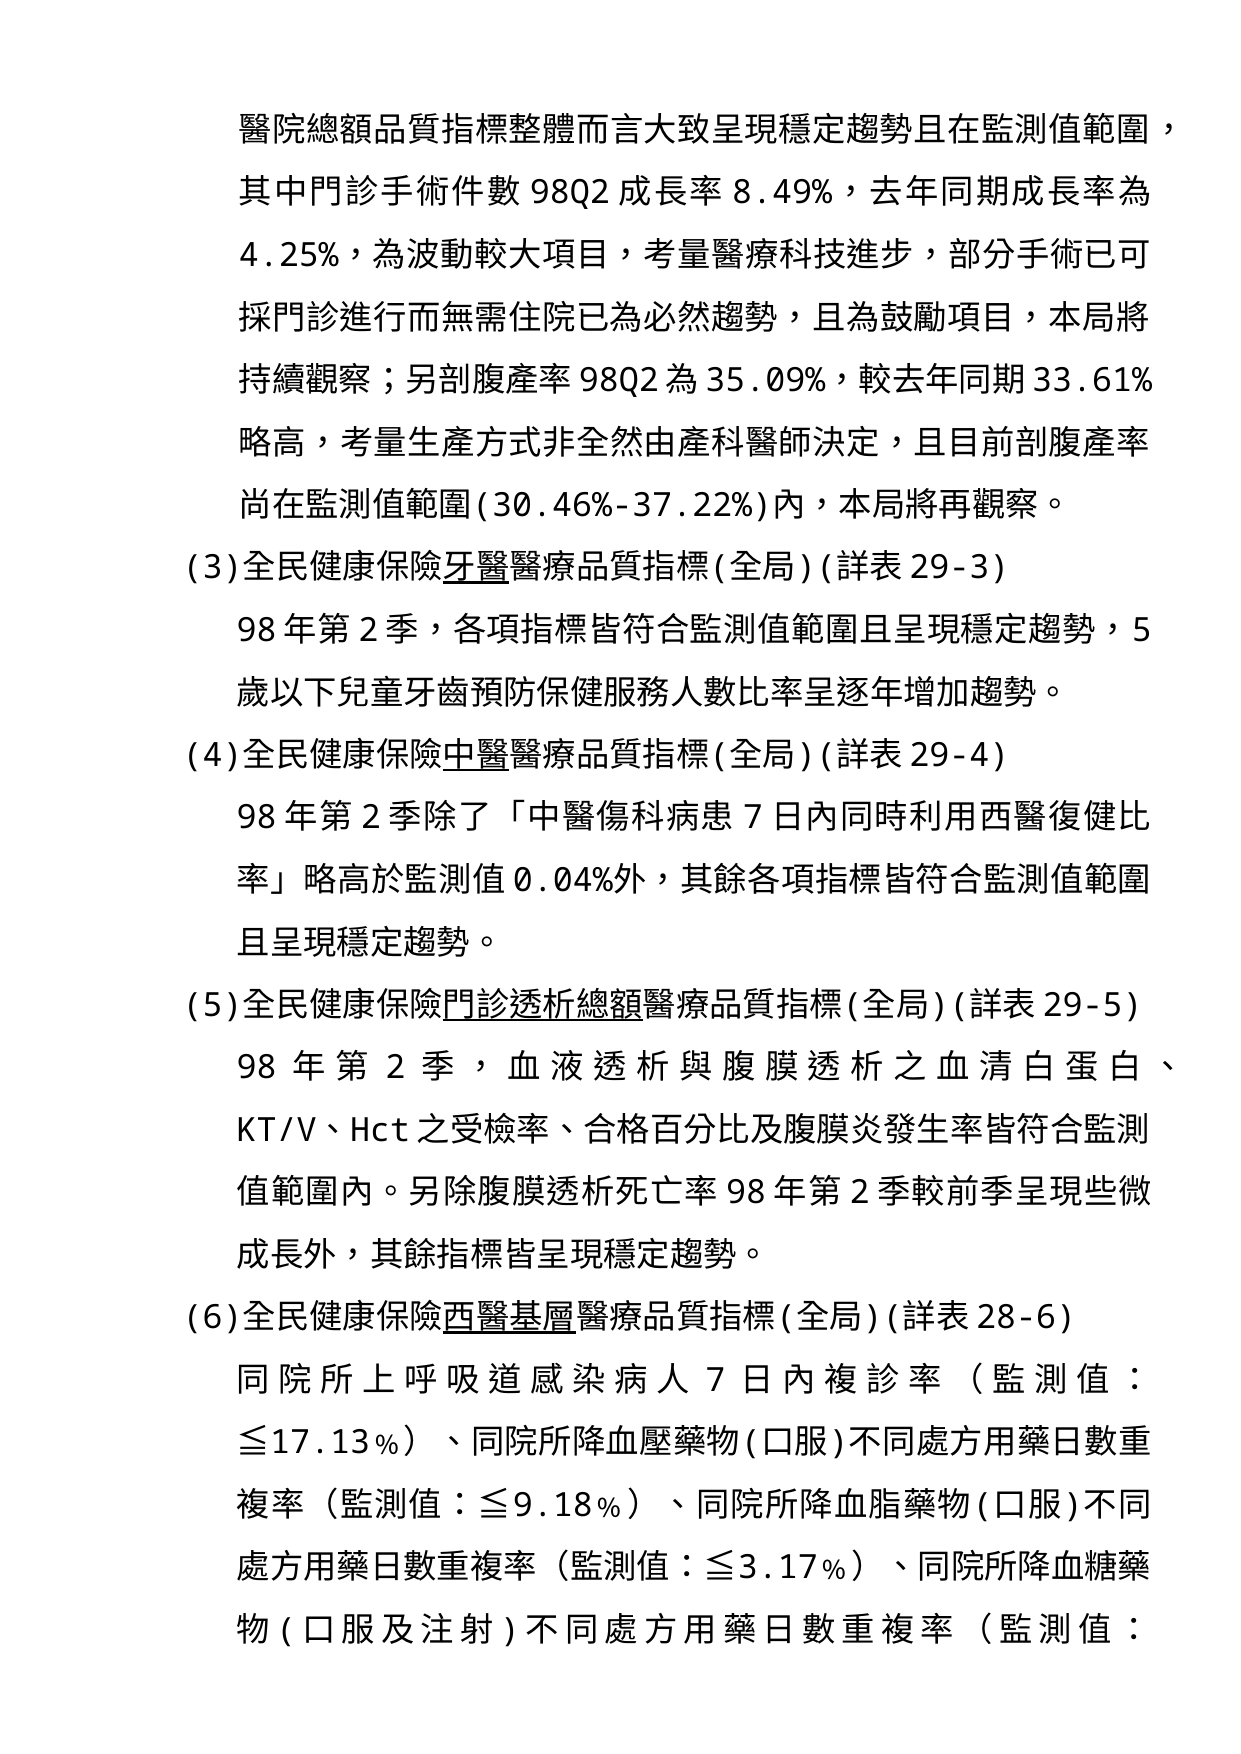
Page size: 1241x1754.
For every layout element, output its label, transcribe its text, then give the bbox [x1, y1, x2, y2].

text 98年第2季，血液透析與腹膜透析之血清白蛋白、KT/V、Hct之受檢率、合格百分比及腹膜炎發生率皆符合監測值範圍內。另除腹膜透析死亡率98年第2季較前季呈現些微成長外，其餘指標皆呈現穩定趨勢。 [236, 1023, 1152, 1273]
text 98年第2季除了「中醫傷科病患7日內同時利用西醫復健比率」略高於監測值0.04%外，其餘各項指標皆符合監測值範圍且呈現穩定趨勢。 [236, 773, 1152, 960]
text (5)全民健康保險門診透析總額醫療品質指標(全局)(詳表29-5) [182, 960, 1152, 1023]
text (4)全民健康保險中醫醫療品質指標(全局)(詳表29-4) [182, 710, 1152, 773]
text 同院所上呼吸道感染病人7日內複診率（監測值：≦17.13﹪）、同院所降血壓藥物(口服)不同處方用藥日數重複率（監測值：≦9.18﹪）、同院所降血脂藥物(口服)不同處方用藥日數重複率（監測值：≦3.17﹪）、同院所降血糖藥物(口服及注射)不同處方用藥日數重複率（監測值： [236, 1335, 1152, 1648]
text 98年第2季，各項指標皆符合監測值範圍且呈現穩定趨勢，5歲以下兒童牙齒預防保健服務人數比率呈逐年增加趨勢。 [236, 585, 1152, 710]
text (3)全民健康保險牙醫醫療品質指標(全局)(詳表29-3) [182, 523, 1152, 585]
text 醫院總額品質指標整體而言大致呈現穩定趨勢且在監測值範圍，其中門診手術件數98Q2成長率8.49%，去年同期成長率為4.25%，為波動較大項目，考量醫療科技進步，部分手術已可採門診進行而無需住院已為必然趨勢，且為鼓勵項目，本局將持續觀察；另剖腹產率98Q2為35.09%，較去年同期33.61%略高，考量生產方式非全然由產科醫師決定，且目前剖腹產率尚在監測值範圍(30.46%-37.22%)內，本局將再觀察。 [238, 85, 1152, 523]
text (6)全民健康保險西醫基層醫療品質指標(全局)(詳表28-6) [182, 1273, 1152, 1335]
